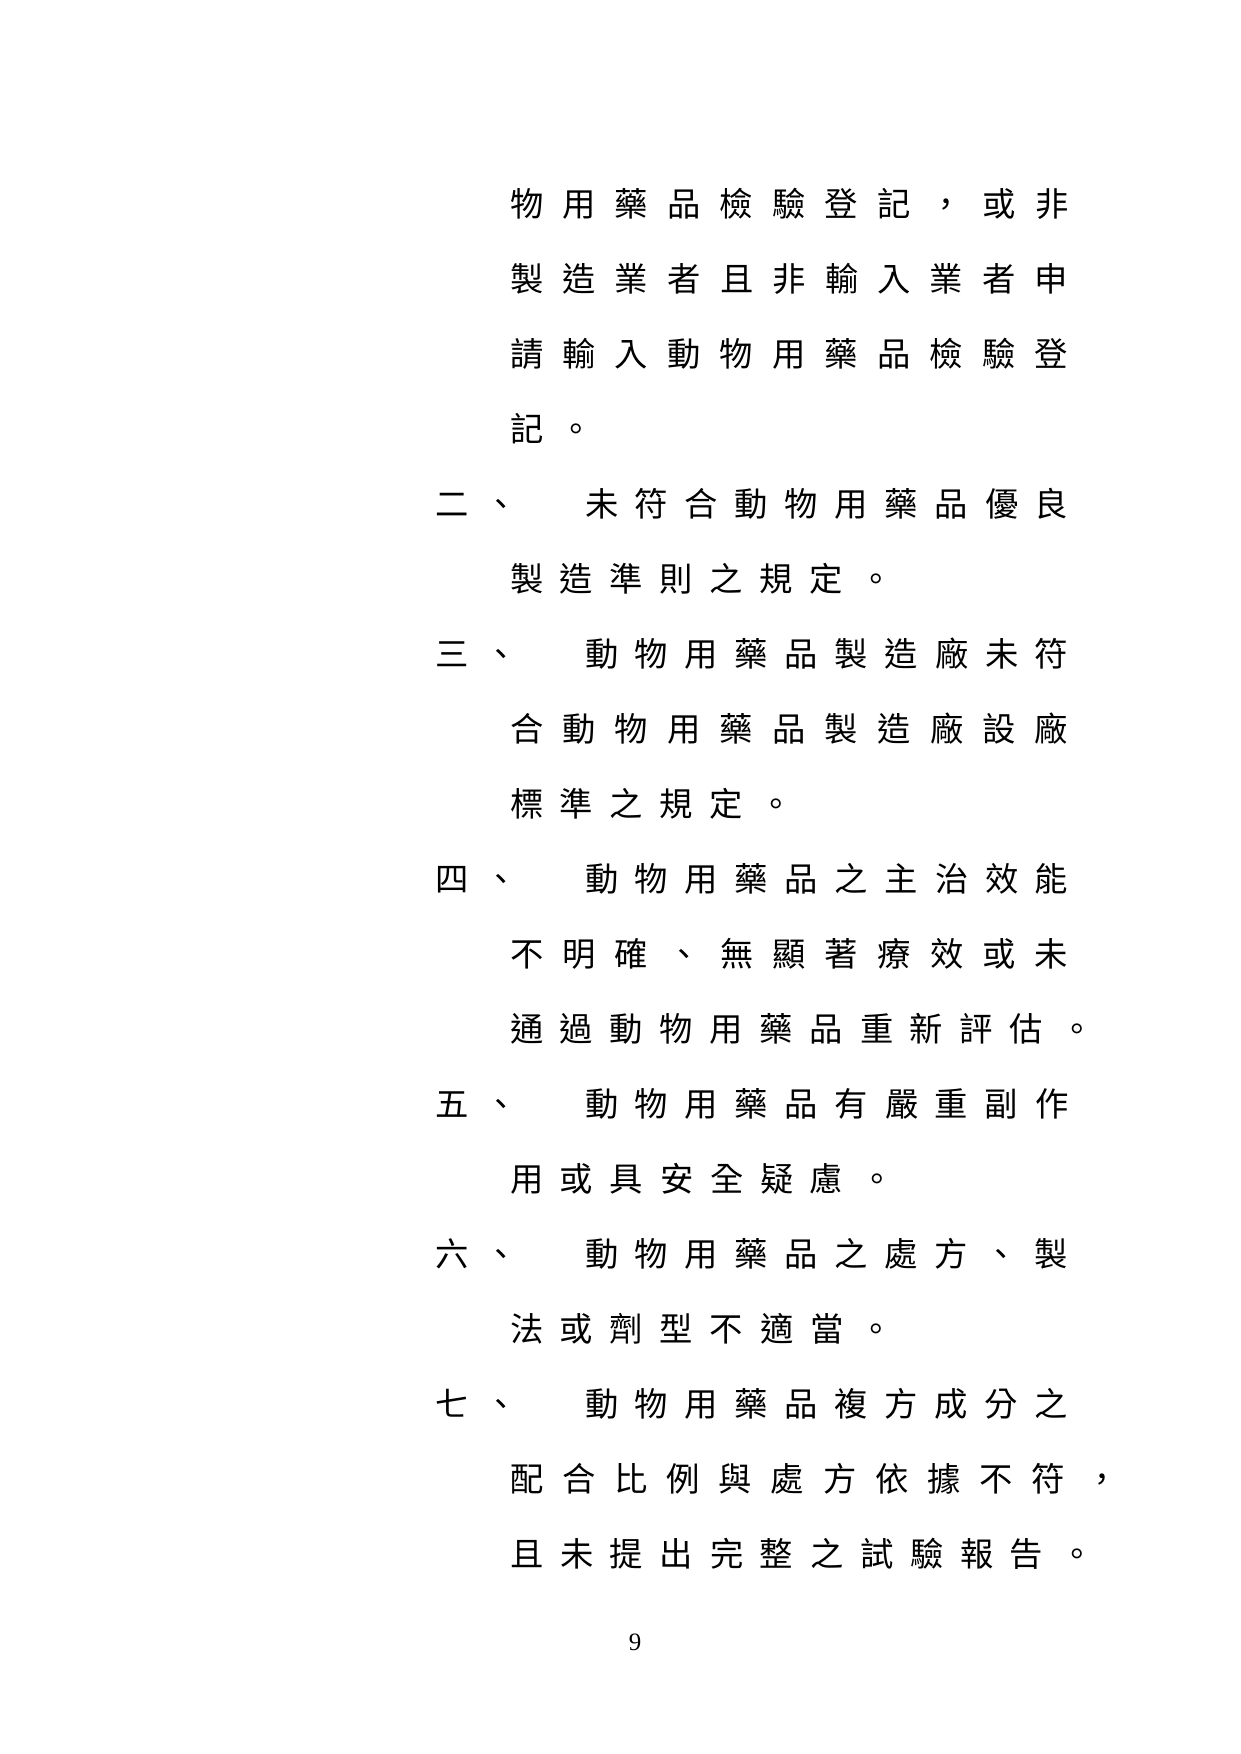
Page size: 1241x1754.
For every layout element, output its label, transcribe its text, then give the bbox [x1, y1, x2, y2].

list 未符合動物用藥品優良製造準則之規定。 [421, 464, 1085, 614]
list 動物用藥品之處方、製法或劑型不適當。 [421, 1214, 1085, 1364]
list 動物用藥品之主治效能不明確、無顯著療效或未通過動物用藥品重新評估。 [421, 839, 1085, 1064]
list 非製造業者申請製造動物用藥品檢驗登記，或非製造業者且非輸入業者申請輸入動物用藥品檢驗登記。 [421, 164, 1085, 464]
list 動物用藥品有嚴重副作用或具安全疑慮。 [421, 1064, 1085, 1214]
list 動物用藥品複方成分之配合比例與處方依據不符，且未提出完整之試驗報告。 [421, 1364, 1085, 1589]
list 動物用藥品製造廠未符合動物用藥品製造廠設廠標準之規定。 [421, 614, 1085, 839]
